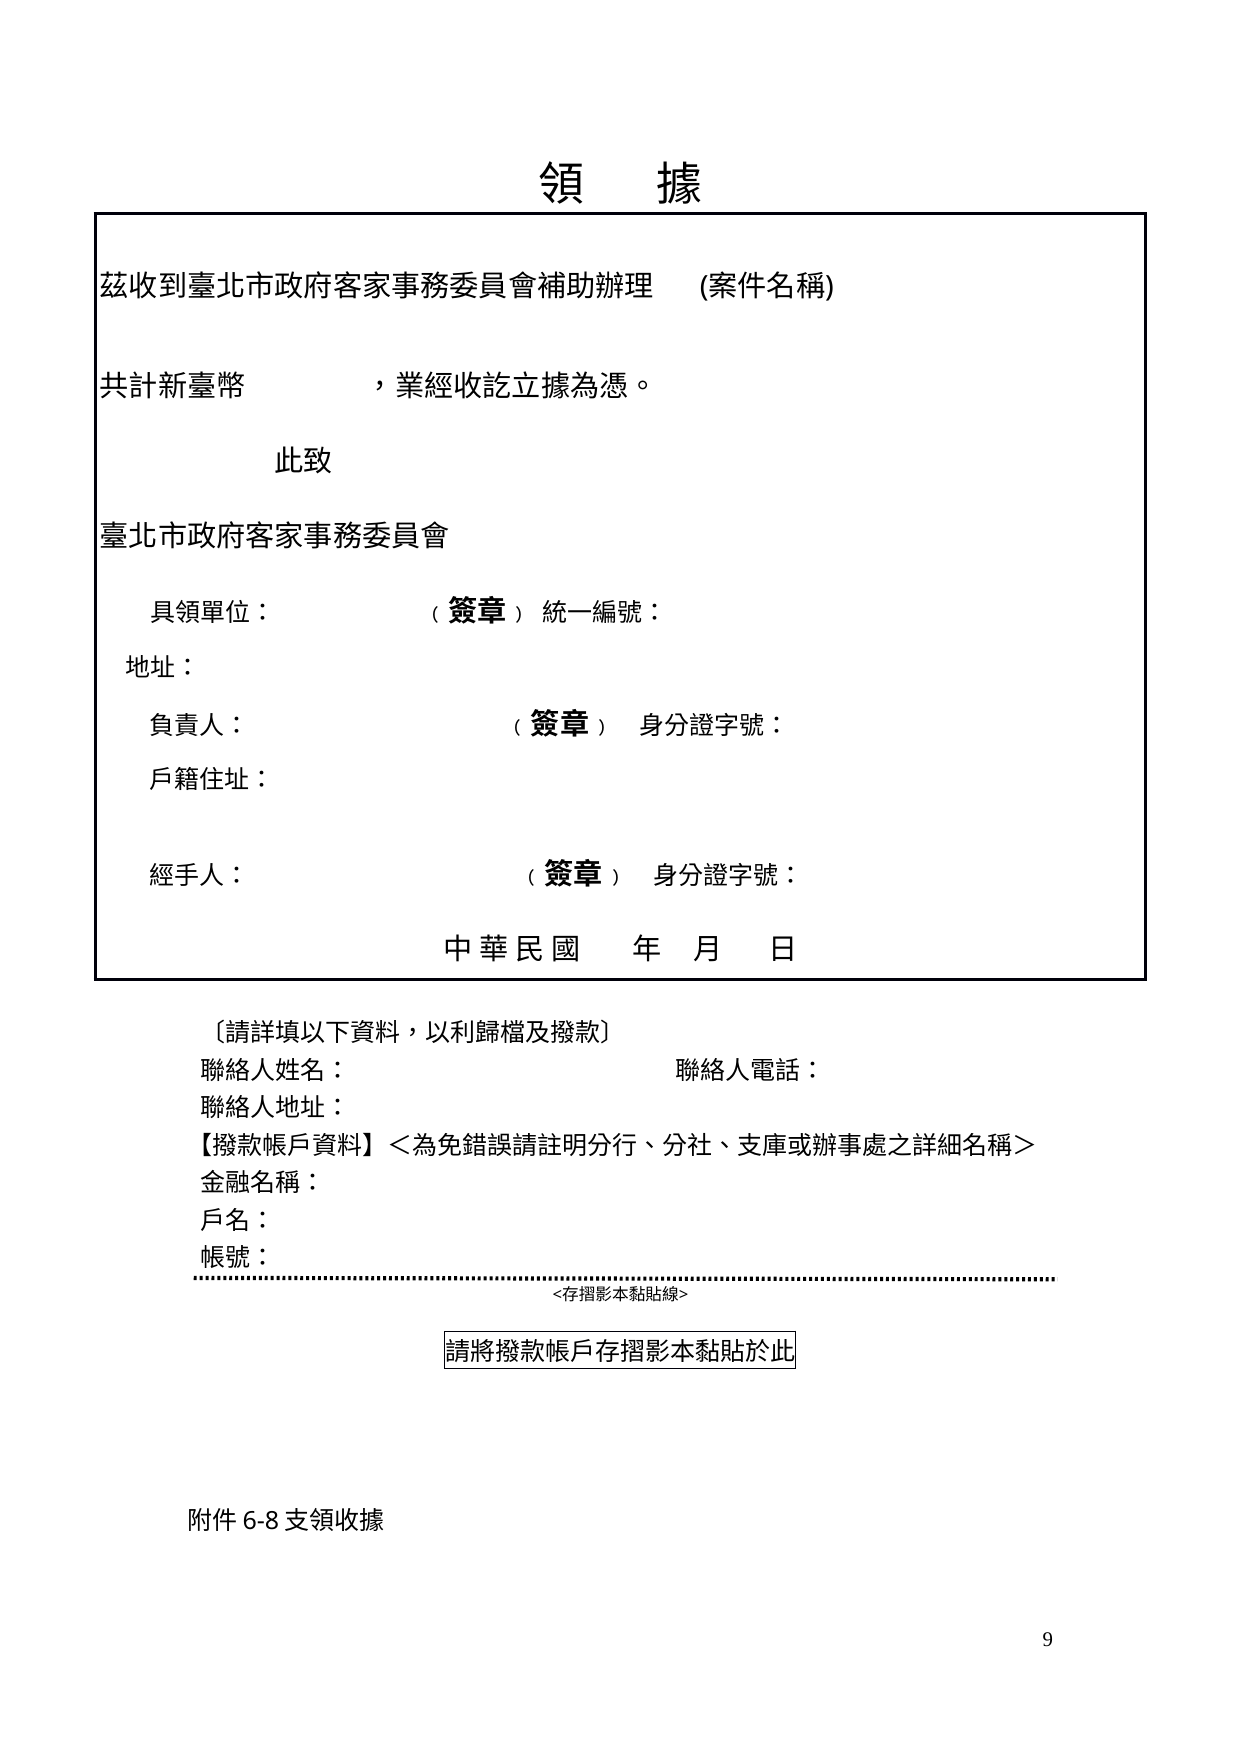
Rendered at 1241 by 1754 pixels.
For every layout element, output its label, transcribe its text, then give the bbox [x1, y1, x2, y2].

text 聯絡人地址： [187, 1081, 1053, 1118]
table_header 茲收到臺北市政府客家事務委員會補助辦理 (案件名稱) 共計新臺幣 ，業經收訖立據為憑。 此致 臺北市政府客家事務委員會 具領單位： ﹙簽章﹚ 統一編號： 地址： 負責人： ﹙簽章﹚ 身分證字號： 戶籍住址： 經手人： ﹙簽章﹚ 身分證字號： 中 華 民 國 年 月 日 [97, 215, 1144, 978]
text 帳號： [187, 1231, 1053, 1268]
text 附件6-8支領收據 [187, 1493, 1053, 1531]
text 戶名： [187, 1193, 1053, 1231]
text <存摺影本黏貼線> [187, 1268, 1053, 1306]
text 【撥款帳戶資料】＜為免錯誤請註明分行、分社、支庫或辦事處之詳細名稱＞ [187, 1118, 1053, 1156]
text 聯絡人姓名： 聯絡人電話： [187, 1043, 1053, 1081]
text 領 據 [187, 137, 1053, 212]
text 金融名稱： [187, 1156, 1053, 1193]
text 〔請詳填以下資料，以利歸檔及撥款〕 [187, 1006, 1053, 1043]
text 請將撥款帳戶存摺影本黏貼於此 [187, 1306, 1053, 1381]
